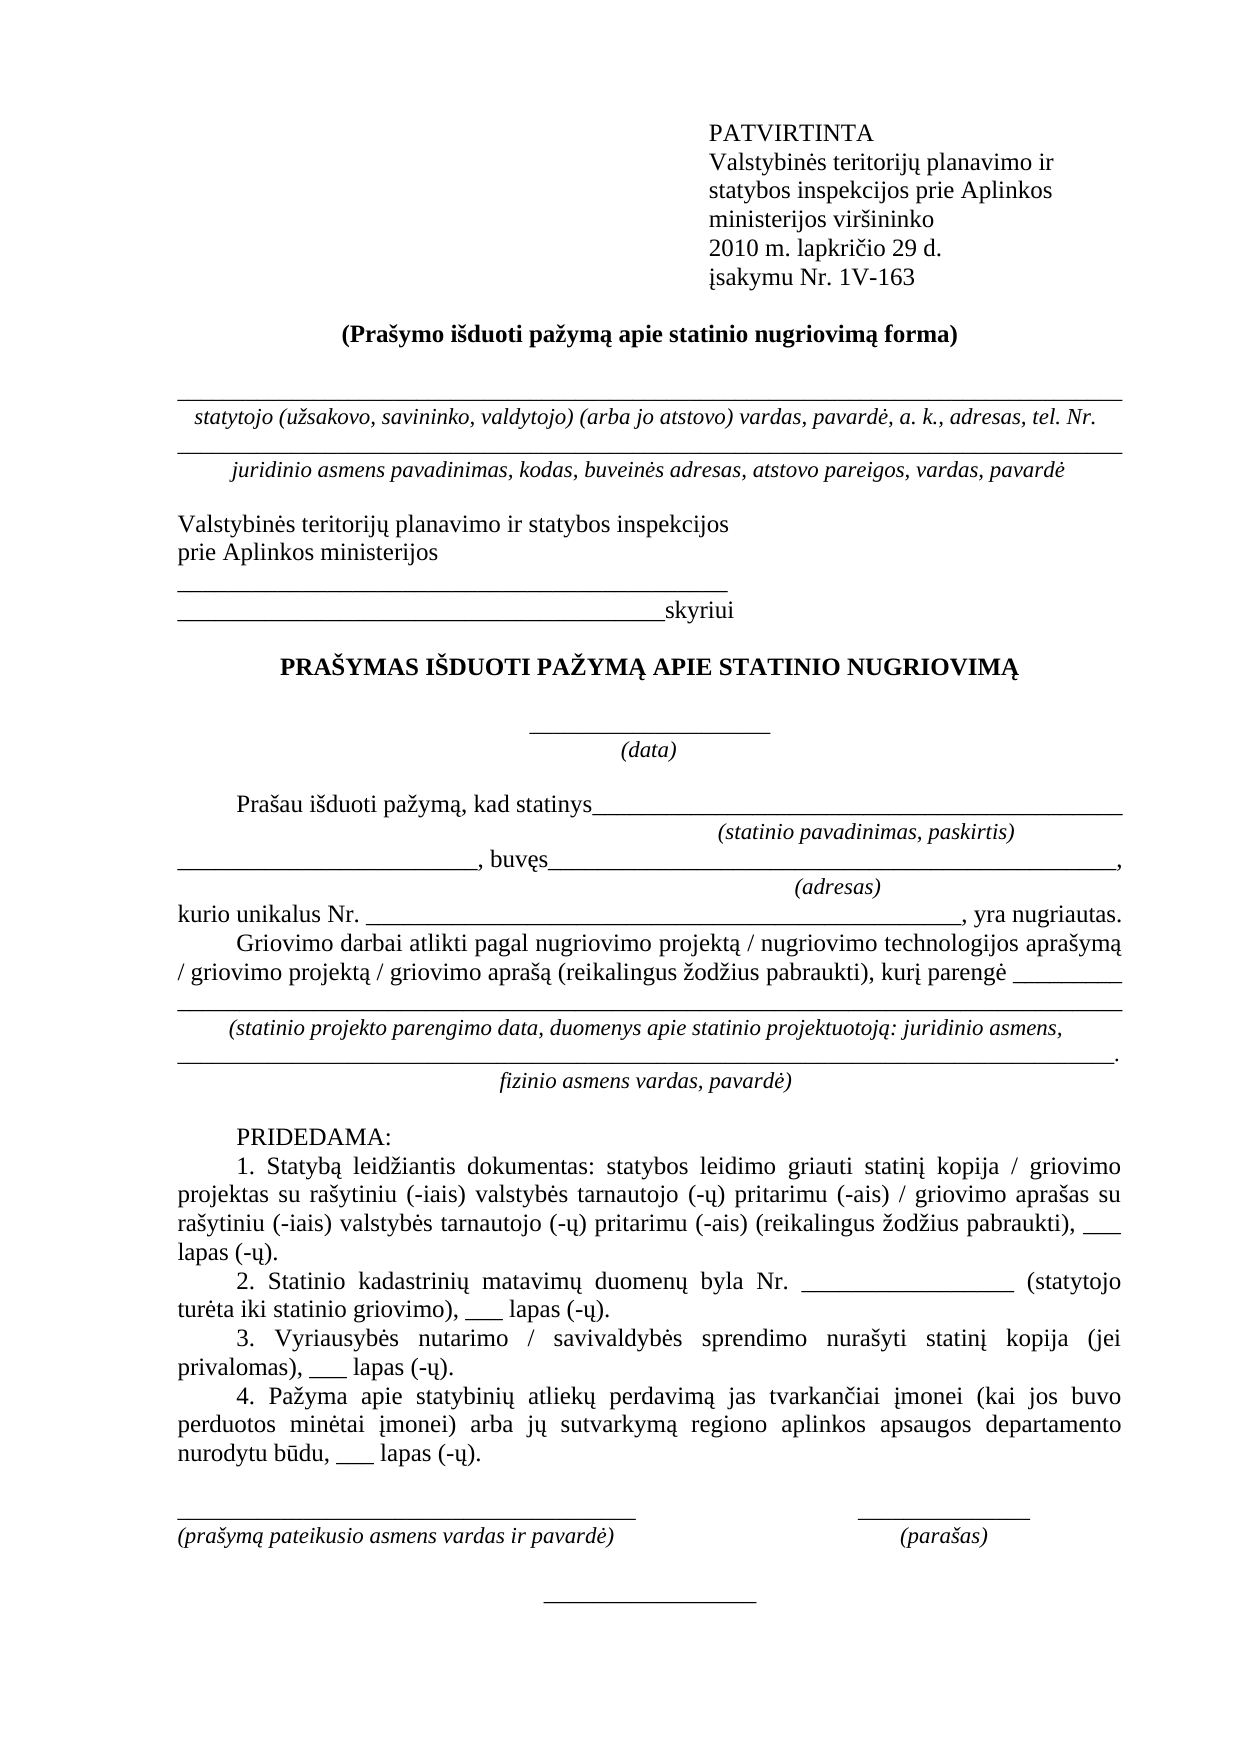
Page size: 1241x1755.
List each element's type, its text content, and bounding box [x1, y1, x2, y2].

text 2. Statinio kadastrinių matavimų duomenų byla Nr. _________________ (statytojo turėta iki statinio griovimo), ___ lapas (-ų). [177, 1266, 1122, 1323]
text (prašymą pateikusio asmens vardas ir pavardė) (parašas) [177, 1522, 1122, 1548]
text Griovimo darbai atlikti pagal nugriovimo projektą / nugriovimo technologijos aprašymą / griovimo projektą / griovimo aprašą (reikalingus žodžius pabraukti), kurį parengė [177, 928, 1122, 985]
text 1. Statybą leidžiantis dokumentas: statybos leidimo griauti statinį kopija / griovimo projektas su rašytiniu (-iais) valstybės tarnautojo (-ų) pritarimu (-ais) / griovimo aprašas su rašytiniu (-iais) valstybės tarnautojo (-ų) pritarimu (-ais) (reikalingus žodžius pabraukti), ___ lapas (-ų). [177, 1151, 1122, 1266]
text statybos inspekcijos prie Aplinkos [177, 176, 1122, 204]
text statytojo (užsakovo, savininko, valdytojo) (arba jo atstovo) vardas, pavardė, a. k., adresas, tel. Nr. [177, 403, 1122, 429]
text 3. Vyriausybės nutarimo / savivaldybės sprendimo nurašyti statinį kopija (jei privalomas), ___ lapas (-ų). [177, 1323, 1122, 1381]
text (data) [177, 736, 1122, 763]
text (statinio projekto parengimo data, duomenys apie statinio projektuotoją: juridinio asmens, [177, 1014, 1122, 1041]
text juridinio asmens pavadinimas, kodas, buveinės adresas, atstovo pareigos, vardas, pavardė [177, 456, 1122, 482]
text PRAŠYMAS IŠDUOTI PAŽYMĄ APIE STATINIO NUGRIOVIMĄ [177, 652, 1122, 681]
text prie Aplinkos ministerijos [177, 537, 1122, 566]
text (statinio pavadinimas, paskirtis) [613, 818, 1122, 844]
text _______________________________________skyriui [177, 595, 1122, 624]
text 4. Pažyma apie statybinių atliekų perdavimą jas tvarkančiai įmonei (kai jos buvo perduotos minėtai įmonei) arba jų sutvarkymą regiono aplinkos apsaugos departamento nurodytu būdu, ___ lapas (-ų). [177, 1381, 1122, 1467]
text _ [177, 377, 1122, 400]
text (adresas) [555, 873, 1122, 899]
text PRIDEDAMA: [177, 1122, 1122, 1151]
text Valstybinės teritorijų planavimo ir statybos inspekcijos [177, 509, 1122, 537]
text Valstybinės teritorijų planavimo ir [177, 147, 1122, 176]
text _ [177, 985, 1122, 1010]
text įsakymu Nr. 1V-163 [177, 262, 1122, 291]
text PATVIRTINTA [177, 118, 1122, 147]
text _ [177, 429, 1122, 453]
text ________________________, buvęs , [177, 844, 1122, 873]
text Prašau išduoti pažymą, kad statinys [177, 789, 1122, 818]
text ________________________________________ _______________ [177, 1496, 1122, 1522]
text 2010 m. lapkričio 29 d. [177, 233, 1122, 262]
text _________________ [177, 1577, 1122, 1606]
text _ . [177, 1041, 1122, 1067]
text (Prašymo išduoti pažymą apie statinio nugriovimą forma) [177, 319, 1122, 348]
text ____________________________________________ [177, 566, 1122, 595]
text ministerijos viršininko [177, 204, 1122, 233]
text kurio unikalus Nr. , yra nugriautas. [177, 899, 1122, 928]
text fizinio asmens vardas, pavardė) [177, 1067, 1122, 1093]
text _____________________ [177, 710, 1122, 736]
